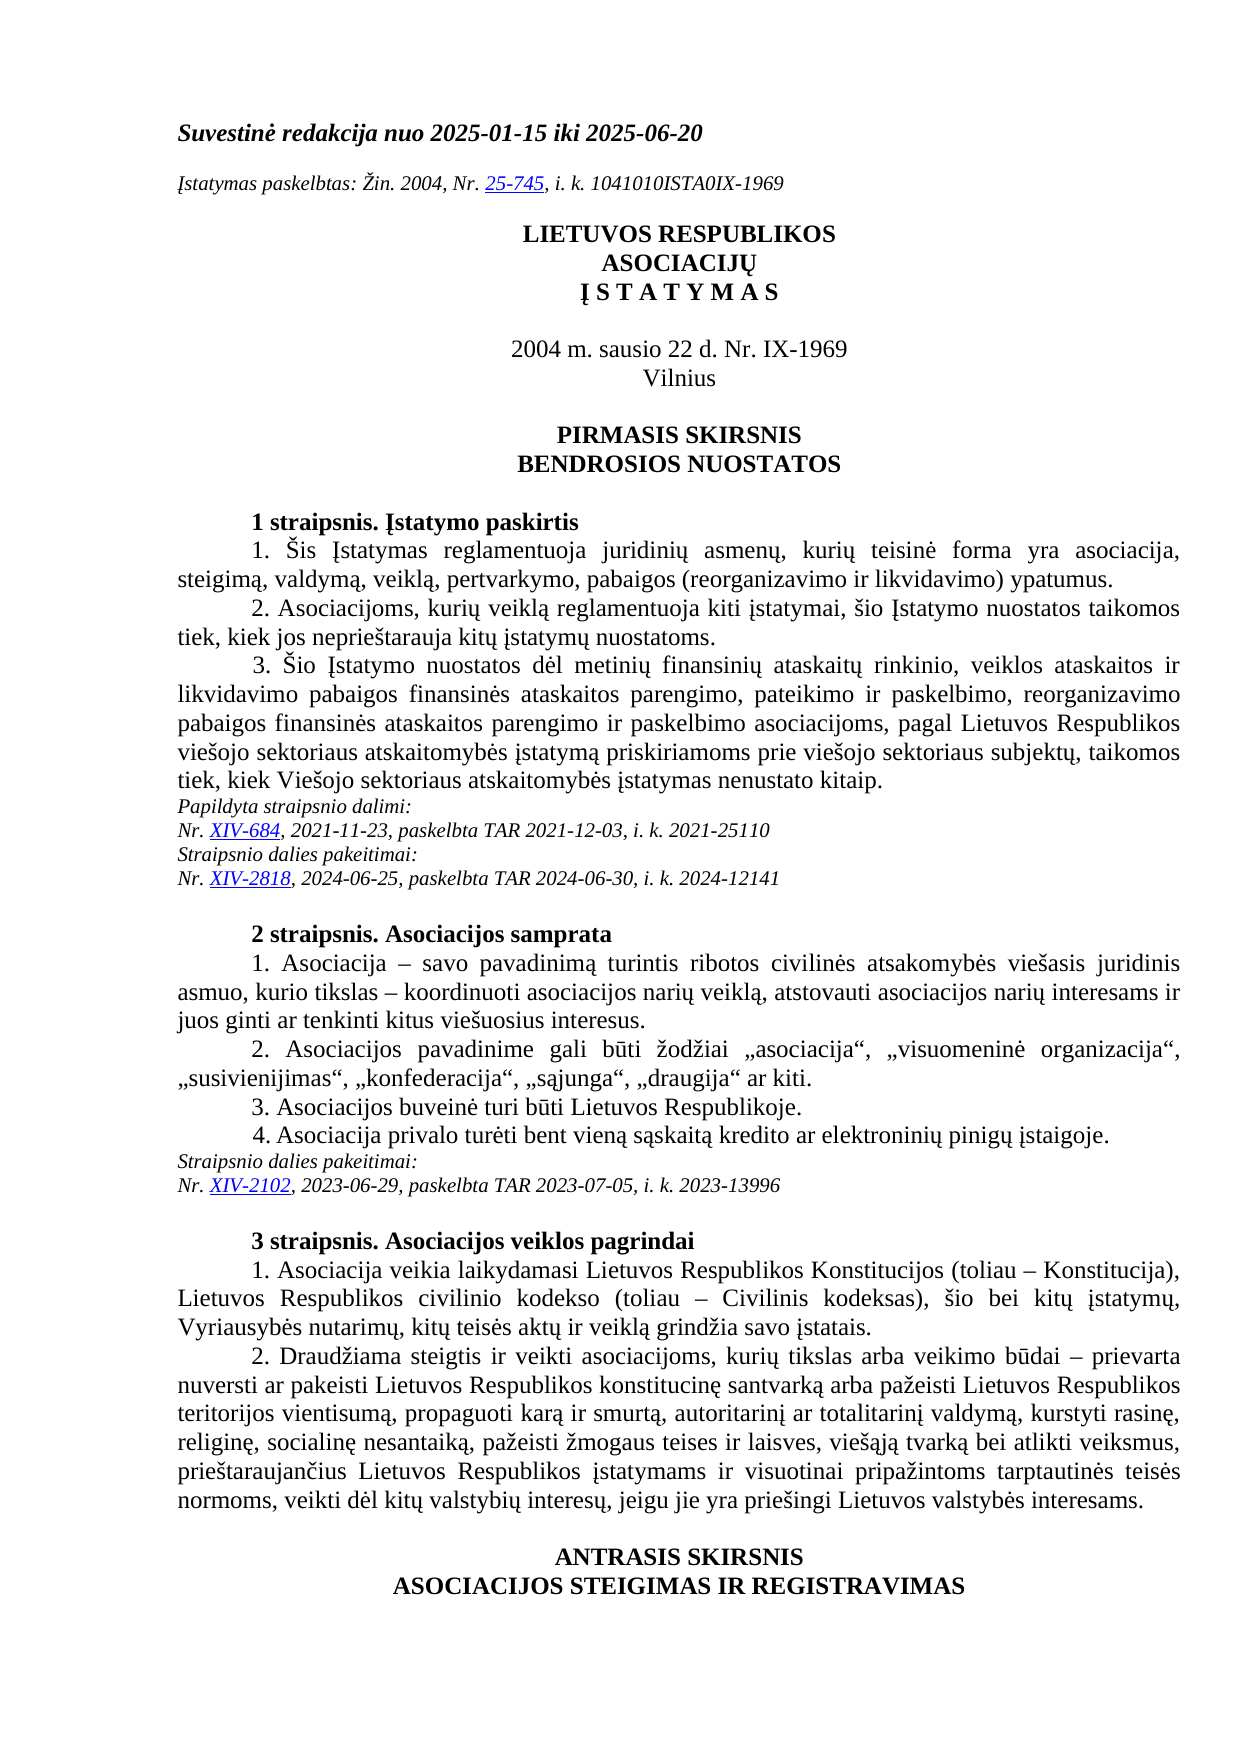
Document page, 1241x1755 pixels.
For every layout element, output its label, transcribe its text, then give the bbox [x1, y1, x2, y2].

text Nr. XIV-684, 2021-11-23, paskelbta TAR 2021-12-03, i. k. 2021-25110 [177, 818, 1181, 842]
text ASOCIACIJOS STEIGIMAS IR REGISTRAVIMAS [177, 1571, 1181, 1600]
text PIRMASIS SKIRSNIS [177, 420, 1181, 449]
text Papildyta straipsnio dalimi: [177, 794, 1181, 818]
text ANTRASIS SKIRSNIS [177, 1542, 1181, 1571]
text 1. Šis Įstatymas reglamentuoja juridinių asmenų, kurių teisinė forma yra asociacija, steigimą, valdymą, veiklą, pertvarkymo, pabaigos (reorganizavimo ir likvidavimo) ypatumus. [177, 535, 1181, 593]
text Vilnius [177, 363, 1181, 392]
text 2 straipsnis. Asociacijos samprata [177, 919, 1181, 948]
text 3. Šio Įstatymo nuostatos dėl metinių finansinių ataskaitų rinkinio, veiklos ataskaitos ir likvidavimo pabaigos finansinės ataskaitos parengimo, pateikimo ir paskelbimo, reorganizavimo pabaigos finansinės ataskaitos parengimo ir paskelbimo asociacijoms, pagal Lietuvos Respublikos viešojo sektoriaus atskaitomybės įstatymą priskiriamoms prie viešojo sektoriaus subjektų, taikomos tiek, kiek Viešojo sektoriaus atskaitomybės įstatymas nenustato kitaip. [177, 650, 1181, 794]
text 3 straipsnis. Asociacijos veiklos pagrindai [177, 1226, 1181, 1255]
text LIETUVOS RESPUBLIKOS [177, 219, 1181, 248]
text BENDROSIOS NUOSTATOS [177, 449, 1181, 478]
text Įstatymas paskelbtas: Žin. 2004, Nr. 25-745, i. k. 1041010ISTA0IX-1969 [177, 171, 1181, 195]
text Į S T A T Y M A S [177, 277, 1181, 305]
text 2. Asociacijoms, kurių veiklą reglamentuoja kiti įstatymai, šio Įstatymo nuostatos taikomos tiek, kiek jos neprieštarauja kitų įstatymų nuostatoms. [177, 593, 1181, 650]
text 1. Asociacija – savo pavadinimą turintis ribotos civilinės atsakomybės viešasis juridinis asmuo, kurio tikslas – koordinuoti asociacijos narių veiklą, atstovauti asociacijos narių interesams ir juos ginti ar tenkinti kitus viešuosius interesus. [177, 948, 1181, 1034]
text 2. Draudžiama steigtis ir veikti asociacijoms, kurių tikslas arba veikimo būdai – prievarta nuversti ar pakeisti Lietuvos Respublikos konstitucinę santvarką arba pažeisti Lietuvos Respublikos teritorijos vientisumą, propaguoti karą ir smurtą, autoritarinį ar totalitarinį valdymą, kurstyti rasinę, religinę, socialinę nesantaiką, pažeisti žmogaus teises ir laisves, viešąją tvarką bei atlikti veiksmus, prieštaraujančius Lietuvos Respublikos įstatymams ir visuotinai pripažintoms tarptautinės teisės normoms, veikti dėl kitų valstybių interesų, jeigu jie yra priešingi Lietuvos valstybės interesams. [177, 1341, 1181, 1513]
text 1. Asociacija veikia laikydamasi Lietuvos Respublikos Konstitucijos (toliau – Konstitucija), Lietuvos Respublikos civilinio kodekso (toliau – Civilinis kodeksas), šio bei kitų įstatymų, Vyriausybės nutarimų, kitų teisės aktų ir veiklą grindžia savo įstatais. [177, 1255, 1181, 1341]
text 2. Asociacijos pavadinime gali būti žodžiai „asociacija“, „visuomeninė organizacija“, „susivienijimas“, „konfederacija“, „sąjunga“, „draugija“ ar kiti. [177, 1034, 1181, 1092]
text 1 straipsnis. Įstatymo paskirtis [177, 507, 1181, 535]
text Suvestinė redakcija nuo 2025-01-15 iki 2025-06-20 [177, 118, 1181, 147]
text 4. Asociacija privalo turėti bent vieną sąskaitą kredito ar elektroninių pinigų įstaigoje. [177, 1120, 1181, 1149]
text Straipsnio dalies pakeitimai: [177, 1149, 1181, 1173]
text Nr. XIV-2818, 2024-06-25, paskelbta TAR 2024-06-30, i. k. 2024-12141 [177, 866, 1181, 890]
text Straipsnio dalies pakeitimai: [177, 842, 1181, 866]
text ASOCIACIJŲ [177, 248, 1181, 277]
text 2004 m. sausio 22 d. Nr. IX-1969 [177, 334, 1181, 363]
text 3. Asociacijos buveinė turi būti Lietuvos Respublikoje. [177, 1092, 1181, 1120]
text Nr. XIV-2102, 2023-06-29, paskelbta TAR 2023-07-05, i. k. 2023-13996 [177, 1173, 1181, 1197]
